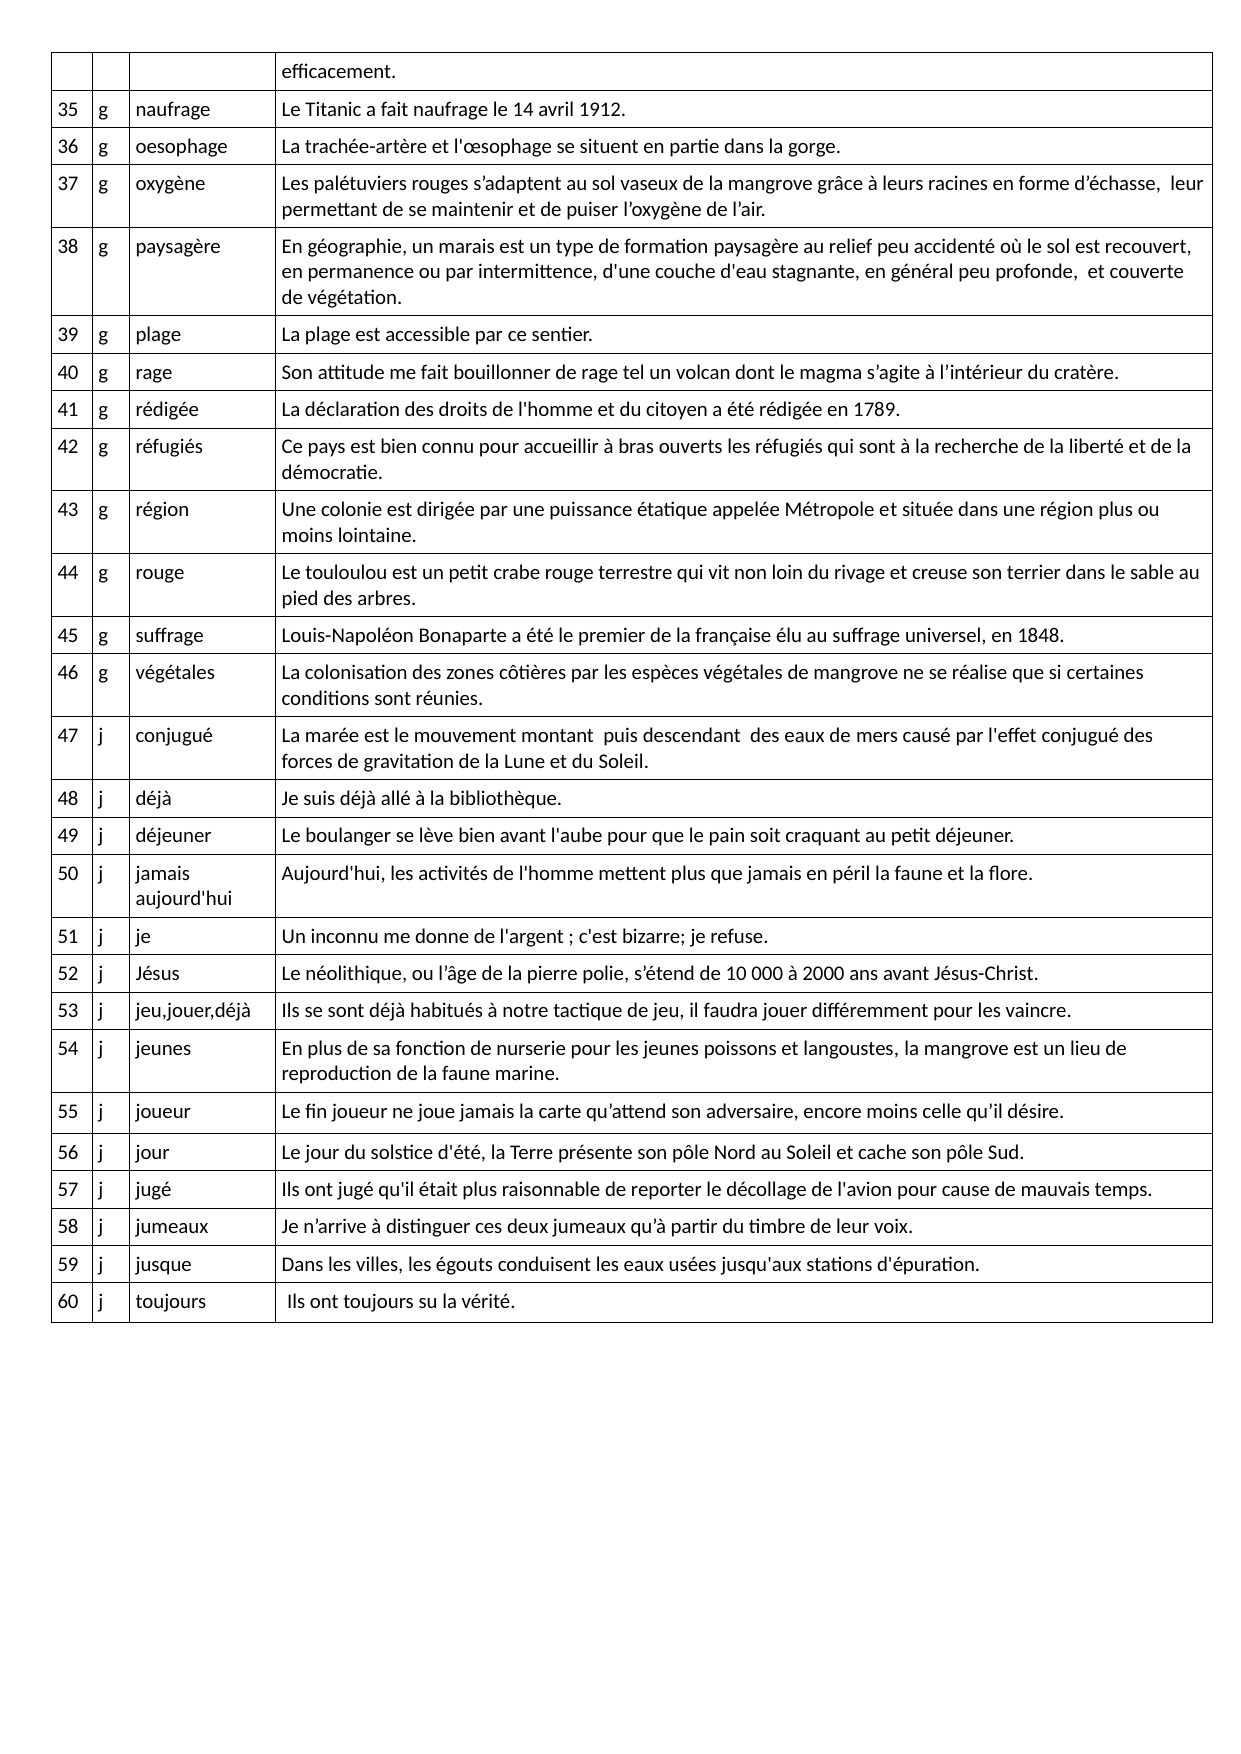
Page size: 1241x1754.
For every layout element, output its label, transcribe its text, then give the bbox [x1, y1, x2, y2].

table_cell végétales [130, 654, 275, 716]
table_cell La trachée-artère et l'œsophage se situent en partie dans la gorge. [276, 128, 1212, 164]
table_cell déjà [130, 780, 275, 816]
table_cell 46 [52, 654, 92, 716]
table_cell 57 [52, 1171, 92, 1207]
table_cell j [93, 717, 129, 779]
table_cell jugé [130, 1171, 275, 1207]
table_cell Ils se sont déjà habitués à notre tactique de jeu, il faudra jouer différemment pour les vaincre. [276, 993, 1212, 1029]
table_cell Le touloulou est un petit crabe rouge terrestre qui vit non loin du rivage et creuse son terrier dans le sable au pied des arbres. [276, 554, 1212, 616]
table_cell g [93, 165, 129, 227]
table_cell j [93, 1209, 129, 1245]
table_cell 37 [52, 165, 92, 227]
table_cell 58 [52, 1209, 92, 1245]
table_cell Aujourd'hui, les activités de l'homme mettent plus que jamais en péril la faune et la flore. [276, 855, 1212, 917]
table_cell naufrage [130, 91, 275, 127]
table_cell rédigée [130, 391, 275, 427]
table_cell jusque [130, 1246, 275, 1282]
table_cell 49 [52, 818, 92, 854]
table_cell j [93, 1171, 129, 1207]
table_cell paysagère [130, 228, 275, 315]
table_cell g [93, 491, 129, 553]
table_cell j [93, 1246, 129, 1282]
table_cell 52 [52, 955, 92, 991]
table_cell g [93, 429, 129, 490]
table_cell oxygène [130, 165, 275, 227]
table_cell 38 [52, 228, 92, 315]
table_cell Le fin joueur ne joue jamais la carte qu’attend son adversaire, encore moins celle qu’il désire. [276, 1093, 1212, 1133]
table_cell 40 [52, 354, 92, 390]
table_cell oesophage [130, 128, 275, 164]
table_cell 39 [52, 316, 92, 353]
table_cell déjeuner [130, 818, 275, 854]
table_cell réfugiés [130, 429, 275, 490]
table_cell g [93, 91, 129, 127]
table_cell Jésus [130, 955, 275, 991]
table_cell g [93, 391, 129, 427]
table_cell j [93, 918, 129, 954]
table_cell Son attitude me fait bouillonner de rage tel un volcan dont le magma s’agite à l’intérieur du cratère. [276, 354, 1212, 390]
table_cell g [93, 617, 129, 653]
table_cell jour [130, 1134, 275, 1170]
table_cell g [93, 554, 129, 616]
table_cell jamais aujourd'hui [130, 855, 275, 917]
table_cell 50 [52, 855, 92, 917]
table_cell conjugué [130, 717, 275, 779]
table_cell En plus de sa fonction de nurserie pour les jeunes poissons et langoustes, la mangrove est un lieu de reproduction de la faune marine. [276, 1030, 1212, 1092]
table_cell Le Titanic a fait naufrage le 14 avril 1912. [276, 91, 1212, 127]
table_cell g [93, 354, 129, 390]
table_cell jeunes [130, 1030, 275, 1092]
table_cell j [93, 1134, 129, 1170]
table_cell Ils ont toujours su la vérité. [276, 1283, 1212, 1322]
table_cell région [130, 491, 275, 553]
table_cell La plage est accessible par ce sentier. [276, 316, 1212, 353]
table_cell plage [130, 316, 275, 353]
table_cell Le jour du solstice d'été, la Terre présente son pôle Nord au Soleil et cache son pôle Sud. [276, 1134, 1212, 1170]
table_cell Le néolithique, ou l’âge de la pierre polie, s’étend de 10 000 à 2000 ans avant Jésus-Christ. [276, 955, 1212, 991]
table_cell Le boulanger se lève bien avant l'aube pour que le pain soit craquant au petit déjeuner. [276, 818, 1212, 854]
table_cell j [93, 855, 129, 917]
table_cell 54 [52, 1030, 92, 1092]
table_cell Ils ont jugé qu'il était plus raisonnable de reporter le décollage de l'avion pour cause de mauvais temps. [276, 1171, 1212, 1207]
table_cell 53 [52, 993, 92, 1029]
table_cell Les palétuviers rouges s’adaptent au sol vaseux de la mangrove grâce à leurs racines en forme d’échasse, leur permettant de se maintenir et de puiser l’oxygène de l’air. [276, 165, 1212, 227]
table_cell 45 [52, 617, 92, 653]
table_cell 59 [52, 1246, 92, 1282]
table_cell 42 [52, 429, 92, 490]
table_cell Une colonie est dirigée par une puissance étatique appelée Métropole et située dans une région plus ou moins lointaine. [276, 491, 1212, 553]
table_cell En géographie, un marais est un type de formation paysagère au relief peu accidenté où le sol est recouvert, en permanence ou par intermittence, d'une couche d'eau stagnante, en général peu profonde, et couverte de végétation. [276, 228, 1212, 315]
table_cell j [93, 955, 129, 991]
table_cell [52, 53, 92, 89]
table_cell toujours [130, 1283, 275, 1322]
table_cell rouge [130, 554, 275, 616]
table_cell suffrage [130, 617, 275, 653]
table_cell La déclaration des droits de l'homme et du citoyen a été rédigée en 1789. [276, 391, 1212, 427]
table_cell jumeaux [130, 1209, 275, 1245]
table_cell Ce pays est bien connu pour accueillir à bras ouverts les réfugiés qui sont à la recherche de la liberté et de la démocratie. [276, 429, 1212, 490]
table_cell g [93, 228, 129, 315]
table_cell 48 [52, 780, 92, 816]
table_cell 41 [52, 391, 92, 427]
table_cell Un inconnu me donne de l'argent ; c'est bizarre; je refuse. [276, 918, 1212, 954]
table_cell j [93, 818, 129, 854]
table_cell 35 [52, 91, 92, 127]
table_cell j [93, 1030, 129, 1092]
table_cell je [130, 918, 275, 954]
table_cell j [93, 1283, 129, 1322]
table_cell efficacement. [276, 53, 1212, 89]
table_cell Je n’arrive à distinguer ces deux jumeaux qu’à partir du timbre de leur voix. [276, 1209, 1212, 1245]
table_cell Dans les villes, les égouts conduisent les eaux usées jusqu'aux stations d'épuration. [276, 1246, 1212, 1282]
table_cell g [93, 316, 129, 353]
table_cell 51 [52, 918, 92, 954]
table_cell g [93, 654, 129, 716]
table_cell j [93, 780, 129, 816]
table_cell jeu,jouer,déjà [130, 993, 275, 1029]
table_cell rage [130, 354, 275, 390]
table_cell 56 [52, 1134, 92, 1170]
table_cell Je suis déjà allé à la bibliothèque. [276, 780, 1212, 816]
table_cell 47 [52, 717, 92, 779]
table_cell 55 [52, 1093, 92, 1133]
table_cell j [93, 1093, 129, 1133]
table_cell j [93, 993, 129, 1029]
table_cell La colonisation des zones côtières par les espèces végétales de mangrove ne se réalise que si certaines conditions sont réunies. [276, 654, 1212, 716]
table_cell 44 [52, 554, 92, 616]
table_cell 36 [52, 128, 92, 164]
table_cell 60 [52, 1283, 92, 1322]
table_cell [130, 53, 275, 89]
table_cell 43 [52, 491, 92, 553]
table_cell Louis-Napoléon Bonaparte a été le premier de la française élu au suffrage universel, en 1848. [276, 617, 1212, 653]
table_cell [93, 53, 129, 89]
table_cell g [93, 128, 129, 164]
table_cell La marée est le mouvement montant puis descendant des eaux de mers causé par l'effet conjugué des forces de gravitation de la Lune et du Soleil. [276, 717, 1212, 779]
table_cell joueur [130, 1093, 275, 1133]
